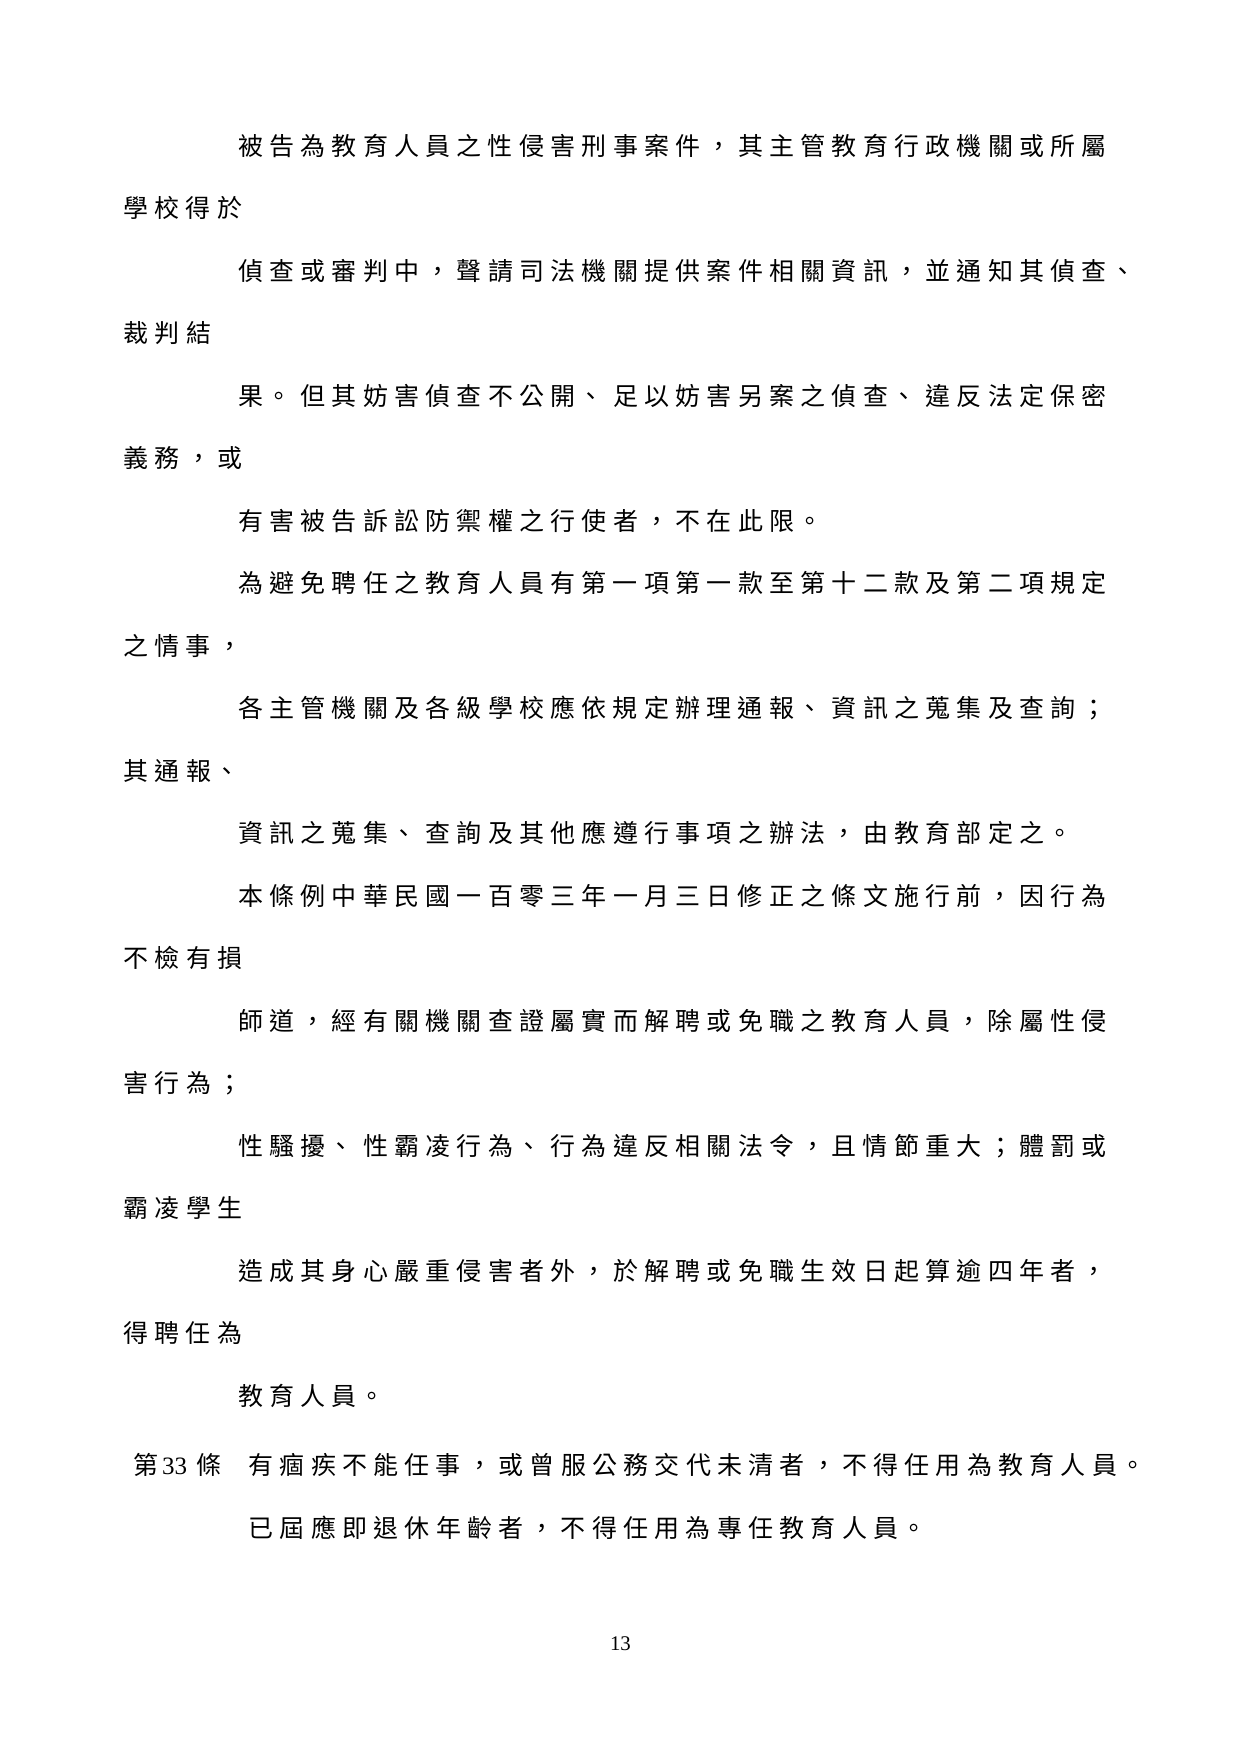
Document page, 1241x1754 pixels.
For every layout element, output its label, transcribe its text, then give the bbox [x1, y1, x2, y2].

text 果。但其妨害偵查不公開、足以妨害另案之偵查、違反法定保密義務，或 [120, 353, 1120, 478]
text 師道，經有關機關查證屬實而解聘或免職之教育人員，除屬性侵害行為； [120, 978, 1120, 1103]
text 資訊之蒐集、查詢及其他應遵行事項之辦法，由教育部定之。 [120, 790, 1120, 853]
text 被告為教育人員之性侵害刑事案件，其主管教育行政機關或所屬學校得於 [120, 103, 1120, 228]
text 教育人員。 [233, 1353, 1120, 1415]
text 各主管機關及各級學校應依規定辦理通報、資訊之蒐集及查詢；其通報、 [120, 665, 1120, 790]
text 造成其身心嚴重侵害者外，於解聘或免職生效日起算逾四年者，得聘任為 [120, 1228, 1120, 1353]
text 本條例中華民國一百零三年一月三日修正之條文施行前，因行為不檢有損 [120, 853, 1120, 978]
text 為避免聘任之教育人員有第一項第一款至第十二款及第二項規定之情事， [120, 540, 1120, 665]
text 性騷擾、性霸凌行為、行為違反相關法令，且情節重大；體罰或霸凌學生 [120, 1103, 1120, 1228]
text 偵查或審判中，聲請司法機關提供案件相關資訊，並通知其偵查、裁判結 [120, 228, 1120, 353]
list 有痼疾不能任事，或曾服公務交代未清者，不得任用為教育人員。已屆應即退休年齡者，不得任用為專任教育人員。 [124, 1422, 1120, 1547]
text 有害被告訴訟防禦權之行使者，不在此限。 [120, 478, 1120, 540]
